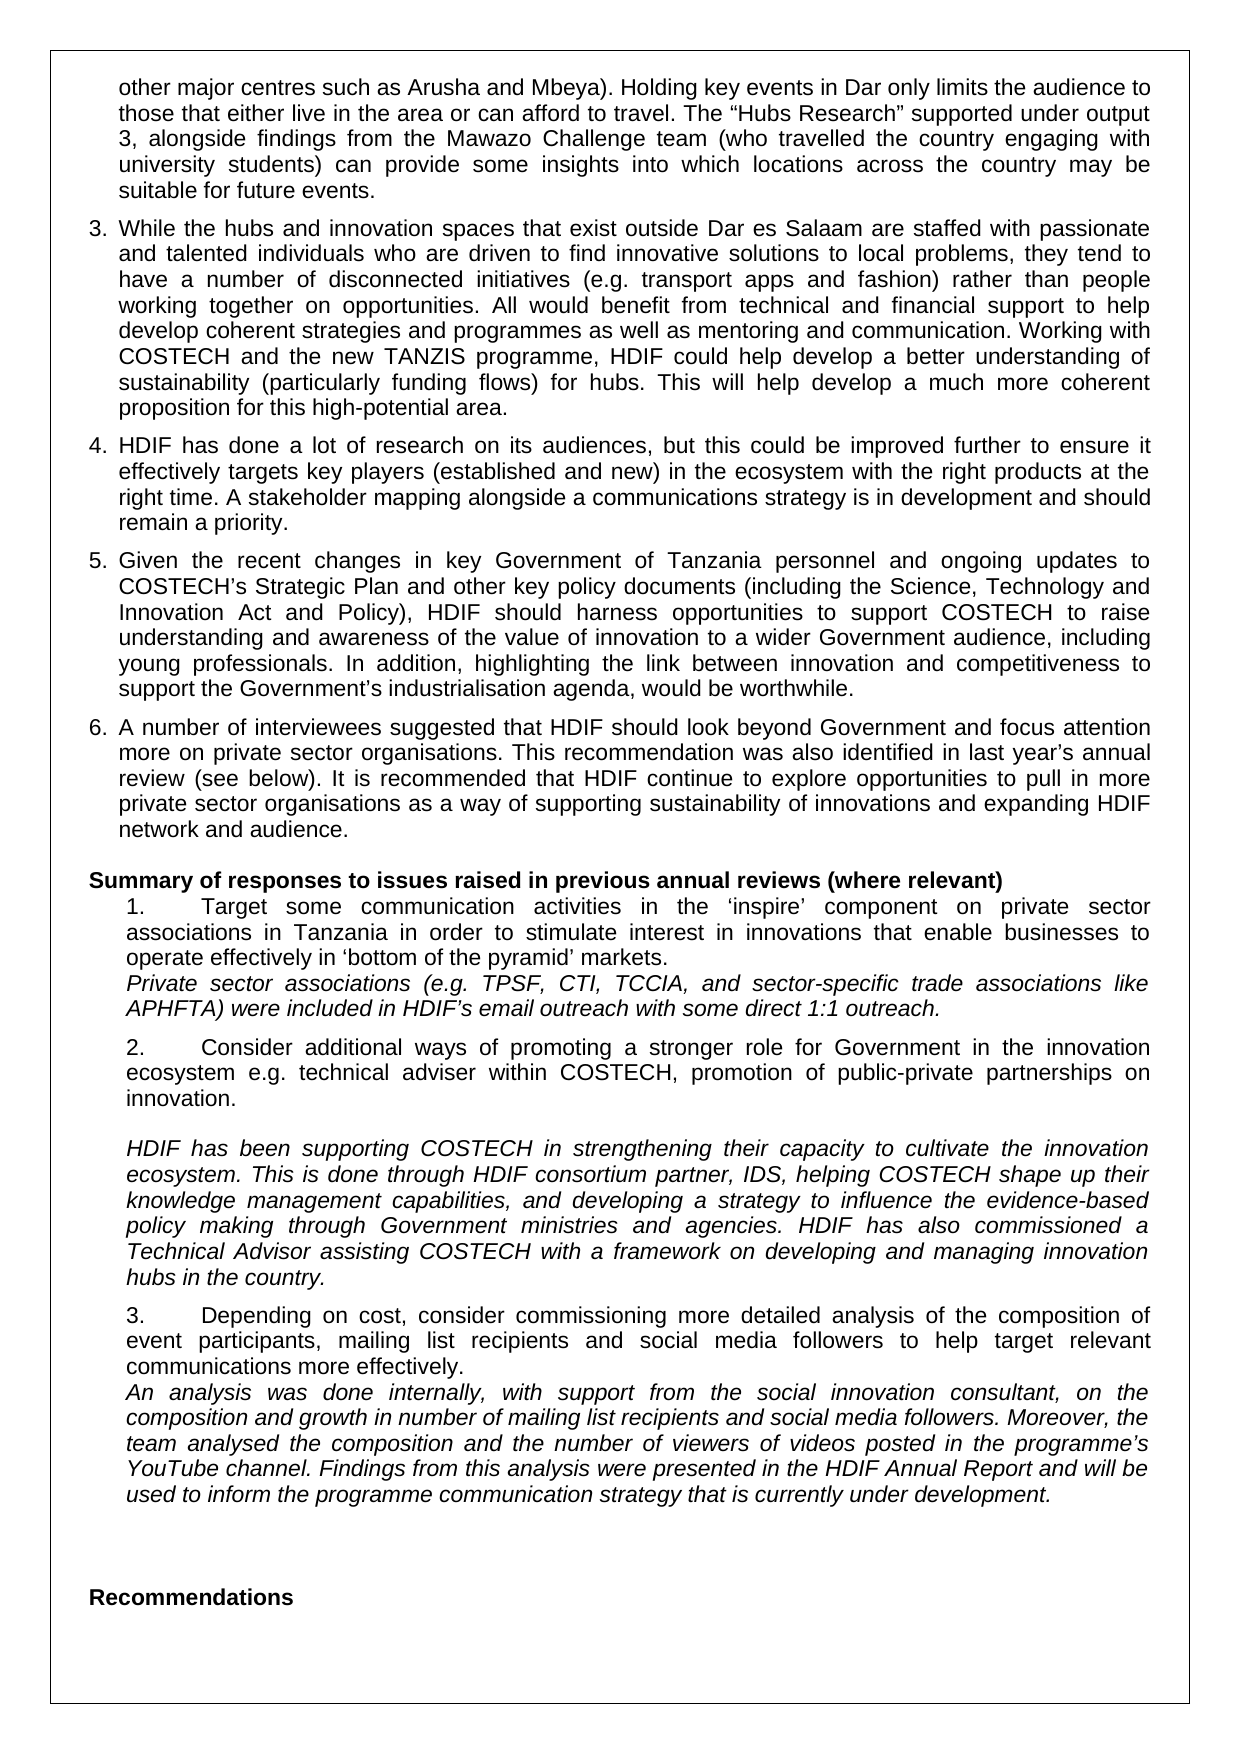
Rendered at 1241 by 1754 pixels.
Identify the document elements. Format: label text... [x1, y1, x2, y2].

list Given the recent changes in key Government of Tanzania personnel and ongoing updates to COSTECH’s Strategic Plan and other key policy documents (including the Science, Technology and Innovation Act and Policy), HDIF should harness opportunities to support COSTECH to raise understanding and awareness of the value of innovation to a wider Government audience, including young professionals. In addition, highlighting the link between innovation and competitiveness to support the Government’s industrialisation agenda, would be worthwhile. [89, 548, 1152, 702]
text Recommendations [89, 1584, 1152, 1610]
list Depending on cost, consider commissioning more detailed analysis of the composition of event participants, mailing list recipients and social media followers to help target relevant communications more effectively. [126, 1302, 1152, 1379]
list A number of interviewees suggested that HDIF should look beyond Government and focus attention more on private sector organisations. This recommendation was also identified in last year’s annual review (see below). It is recommended that HDIF continue to explore opportunities to pull in more private sector organisations as a way of supporting sustainability of innovations and expanding HDIF network and audience. [89, 714, 1152, 842]
list Target some communication activities in the ‘inspire’ component on private sector associations in Tanzania in order to stimulate interest in innovations that enable businesses to operate effectively in ‘bottom of the pyramid’ markets. [126, 894, 1152, 971]
list HDIF has done a lot of research on its audiences, but this could be improved further to ensure it effectively targets key players (established and new) in the ecosystem with the right products at the right time. A stakeholder mapping alongside a communications strategy is in development and should remain a priority. [89, 433, 1152, 536]
list HDIF has been supporting COSTECH in strengthening their capacity to cultivate the innovation ecosystem. This is done through HDIF consortium partner, IDS, helping COSTECH shape up their knowledge management capabilities, and developing a strategy to influence the evidence-based policy making through Government ministries and agencies. HDIF has also commissioned a Technical Advisor assisting COSTECH with a framework on developing and managing innovation hubs in the country. [126, 1136, 1152, 1290]
text An analysis was done internally, with support from the social innovation consultant, on the composition and growth in number of mailing list recipients and social media followers. Moreover, the team analysed the composition and the number of viewers of videos posted in the programme’s YouTube channel. Findings from this analysis were presented in the HDIF Annual Report and will be used to inform the programme communication strategy that is currently under development. [126, 1379, 1152, 1507]
text Summary of responses to issues raised in previous annual reviews (where relevant) [89, 868, 1152, 894]
list Consider additional ways of promoting a stronger role for Government in the innovation ecosystem e.g. technical adviser within COSTECH, promotion of public-private partnerships on innovation. [126, 1034, 1152, 1111]
list While the hubs and innovation spaces that exist outside Dar es Salaam are staffed with passionate and talented individuals who are driven to find innovative solutions to local problems, they tend to have a number of disconnected initiatives (e.g. transport apps and fashion) rather than people working together on opportunities. All would benefit from technical and financial support to help develop coherent strategies and programmes as well as mentoring and communication. Working with COSTECH and the new TANZIS programme, HDIF could help develop a better understanding of sustainability (particularly funding flows) for hubs. This will help develop a much more coherent proposition for this high-potential area. [89, 216, 1152, 421]
list other major centres such as Arusha and Mbeya). Holding key events in Dar only limits the audience to those that either live in the area or can afford to travel. The “Hubs Research” supported under output 3, alongside findings from the Mawazo Challenge team (who travelled the country engaging with university students) can provide some insights into which locations across the country may be suitable for future events. [89, 75, 1152, 203]
list Private sector associations (e.g. TPSF, CTI, TCCIA, and sector-specific trade associations like APHFTA) were included in HDIF’s email outreach with some direct 1:1 outreach. [126, 971, 1152, 1022]
